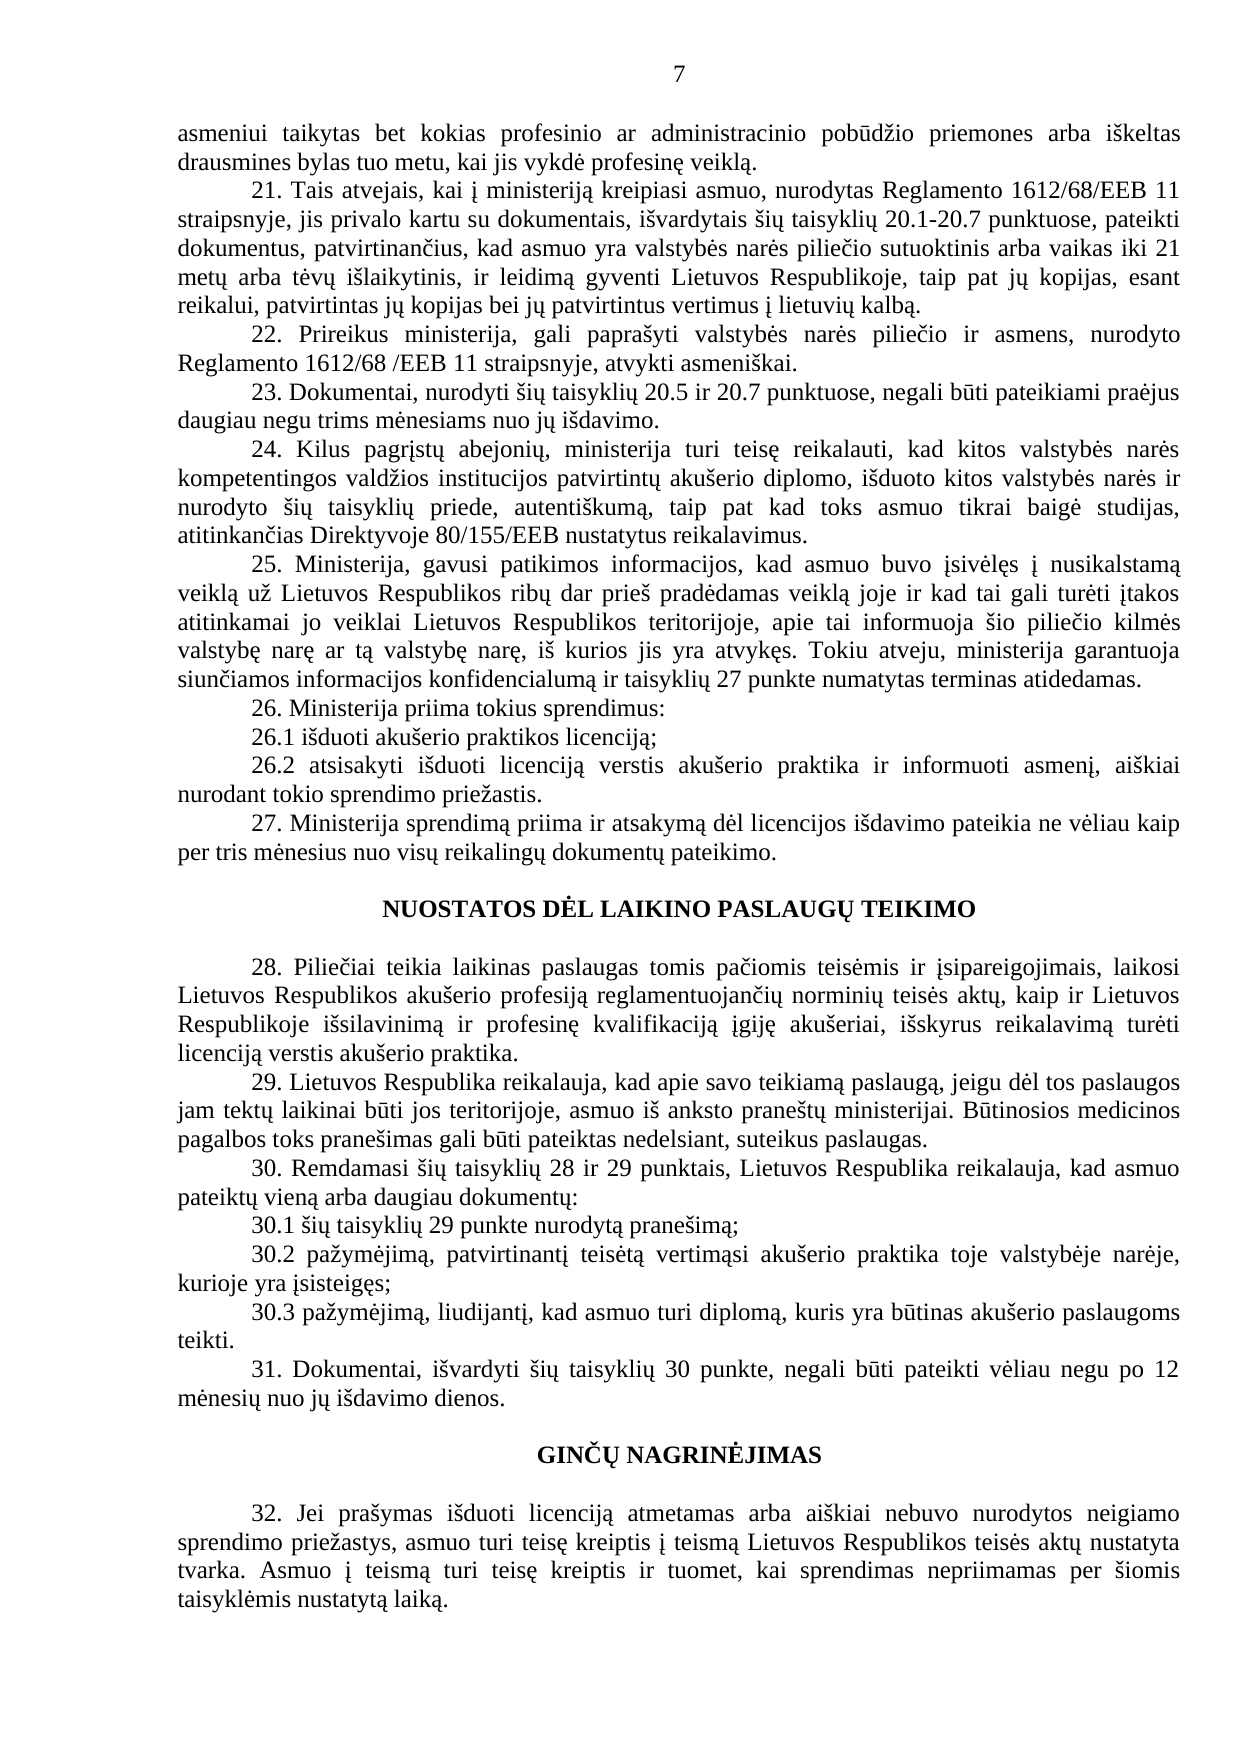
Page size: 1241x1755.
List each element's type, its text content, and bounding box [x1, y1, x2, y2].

text 32. Jei prašymas išduoti licenciją atmetamas arba aiškiai nebuvo nurodytos neigiamo sprendimo priežastys, asmuo turi teisę kreiptis į teismą Lietuvos Respublikos teisės aktų nustatyta tvarka. Asmuo į teismą turi teisę kreiptis ir tuomet, kai sprendimas nepriimamas per šiomis taisyklėmis nustatytą laiką. [177, 1498, 1181, 1613]
text 30. Remdamasi šių taisyklių 28 ir 29 punktais, Lietuvos Respublika reikalauja, kad asmuo pateiktų vieną arba daugiau dokumentų: [177, 1153, 1181, 1211]
text 30.3 pažymėjimą, liudijantį, kad asmuo turi diplomą, kuris yra būtinas akušerio paslaugoms teikti. [177, 1297, 1181, 1354]
text 31. Dokumentai, išvardyti šių taisyklių 30 punkte, negali būti pateikti vėliau negu po 12 mėnesių nuo jų išdavimo dienos. [177, 1354, 1181, 1412]
text 30.2 pažymėjimą, patvirtinantį teisėtą vertimąsi akušerio praktika toje valstybėje narėje, kurioje yra įsisteigęs; [177, 1239, 1181, 1297]
text 26.1 išduoti akušerio praktikos licenciją; [177, 722, 1181, 751]
text 24. Kilus pagrįstų abejonių, ministerija turi teisę reikalauti, kad kitos valstybės narės kompetentingos valdžios institucijos patvirtintų akušerio diplomo, išduoto kitos valstybės narės ir nurodyto šių taisyklių priede, autentiškumą, taip pat kad toks asmuo tikrai baigė studijas, atitinkančias Direktyvoje 80/155/EEB nustatytus reikalavimus. [177, 434, 1181, 549]
text 22. Prireikus ministerija, gali paprašyti valstybės narės piliečio ir asmens, nurodyto Reglamento 1612/68 /EEB 11 straipsnyje, atvykti asmeniškai. [177, 319, 1181, 377]
text 28. Piliečiai teikia laikinas paslaugas tomis pačiomis teisėmis ir įsipareigojimais, laikosi Lietuvos Respublikos akušerio profesiją reglamentuojančių norminių teisės aktų, kaip ir Lietuvos Respublikoje išsilavinimą ir profesinę kvalifikaciją įgiję akušeriai, išskyrus reikalavimą turėti licenciją verstis akušerio praktika. [177, 952, 1181, 1067]
text 26.2 atsisakyti išduoti licenciją verstis akušerio praktika ir informuoti asmenį, aiškiai nurodant tokio sprendimo priežastis. [177, 751, 1181, 808]
text 29. Lietuvos Respublika reikalauja, kad apie savo teikiamą paslaugą, jeigu dėl tos paslaugos jam tektų laikinai būti jos teritorijoje, asmuo iš anksto praneštų ministerijai. Būtinosios medicinos pagalbos toks pranešimas gali būti pateiktas nedelsiant, suteikus paslaugas. [177, 1067, 1181, 1153]
text 30.1 šių taisyklių 29 punkte nurodytą pranešimą; [177, 1211, 1181, 1239]
text asmeniui taikytas bet kokias profesinio ar administracinio pobūdžio priemones arba iškeltas drausmines bylas tuo metu, kai jis vykdė profesinę veiklą. [177, 118, 1181, 176]
text 23. Dokumentai, nurodyti šių taisyklių 20.5 ir 20.7 punktuose, negali būti pateikiami praėjus daugiau negu trims mėnesiams nuo jų išdavimo. [177, 377, 1181, 434]
text NUOSTATOS DĖL LAIKINO PASLAUGŲ TEIKIMO [177, 894, 1181, 923]
text GINČŲ NAGRINĖJIMAS [177, 1441, 1181, 1469]
text 21. Tais atvejais, kai į ministeriją kreipiasi asmuo, nurodytas Reglamento 1612/68/EEB 11 straipsnyje, jis privalo kartu su dokumentais, išvardytais šių taisyklių 20.1-20.7 punktuose, pateikti dokumentus, patvirtinančius, kad asmuo yra valstybės narės piliečio sutuoktinis arba vaikas iki 21 metų arba tėvų išlaikytinis, ir leidimą gyventi Lietuvos Respublikoje, taip pat jų kopijas, esant reikalui, patvirtintas jų kopijas bei jų patvirtintus vertimus į lietuvių kalbą. [177, 176, 1181, 319]
text 25. Ministerija, gavusi patikimos informacijos, kad asmuo buvo įsivėlęs į nusikalstamą veiklą už Lietuvos Respublikos ribų dar prieš pradėdamas veiklą joje ir kad tai gali turėti įtakos atitinkamai jo veiklai Lietuvos Respublikos teritorijoje, apie tai informuoja šio piliečio kilmės valstybę narę ar tą valstybę narę, iš kurios jis yra atvykęs. Tokiu atveju, ministerija garantuoja siunčiamos informacijos konfidencialumą ir taisyklių 27 punkte numatytas terminas atidedamas. [177, 549, 1181, 693]
text 27. Ministerija sprendimą priima ir atsakymą dėl licencijos išdavimo pateikia ne vėliau kaip per tris mėnesius nuo visų reikalingų dokumentų pateikimo. [177, 808, 1181, 866]
text 26. Ministerija priima tokius sprendimus: [177, 693, 1181, 722]
